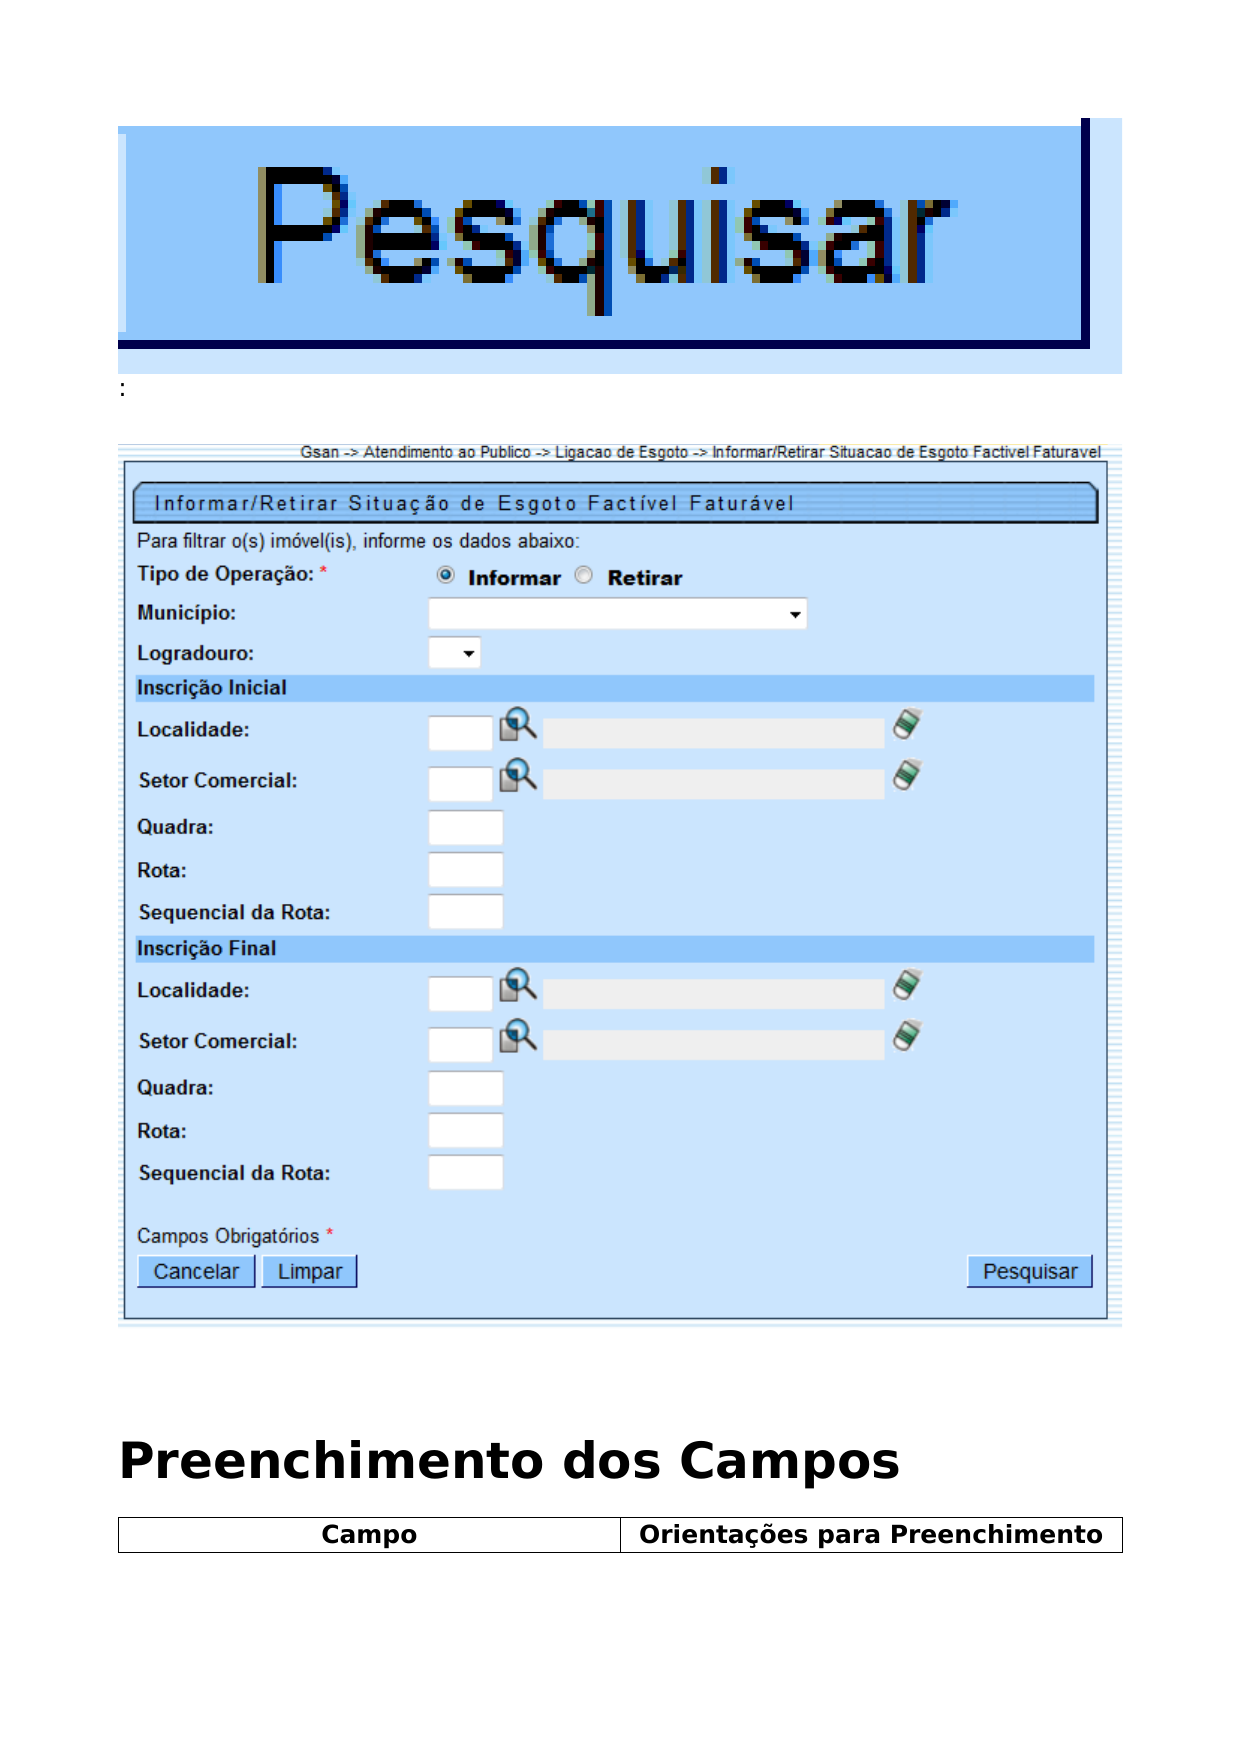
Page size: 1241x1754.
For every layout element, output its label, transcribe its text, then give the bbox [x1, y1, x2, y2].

table_header Campo [119, 1518, 620, 1552]
picture [118, 118, 1123, 374]
picture [118, 444, 1123, 1330]
table_header Orientações para Preenchimento [621, 1518, 1122, 1552]
subtitle Preenchimento dos Campos [118, 1432, 1122, 1490]
text : [118, 374, 1122, 432]
